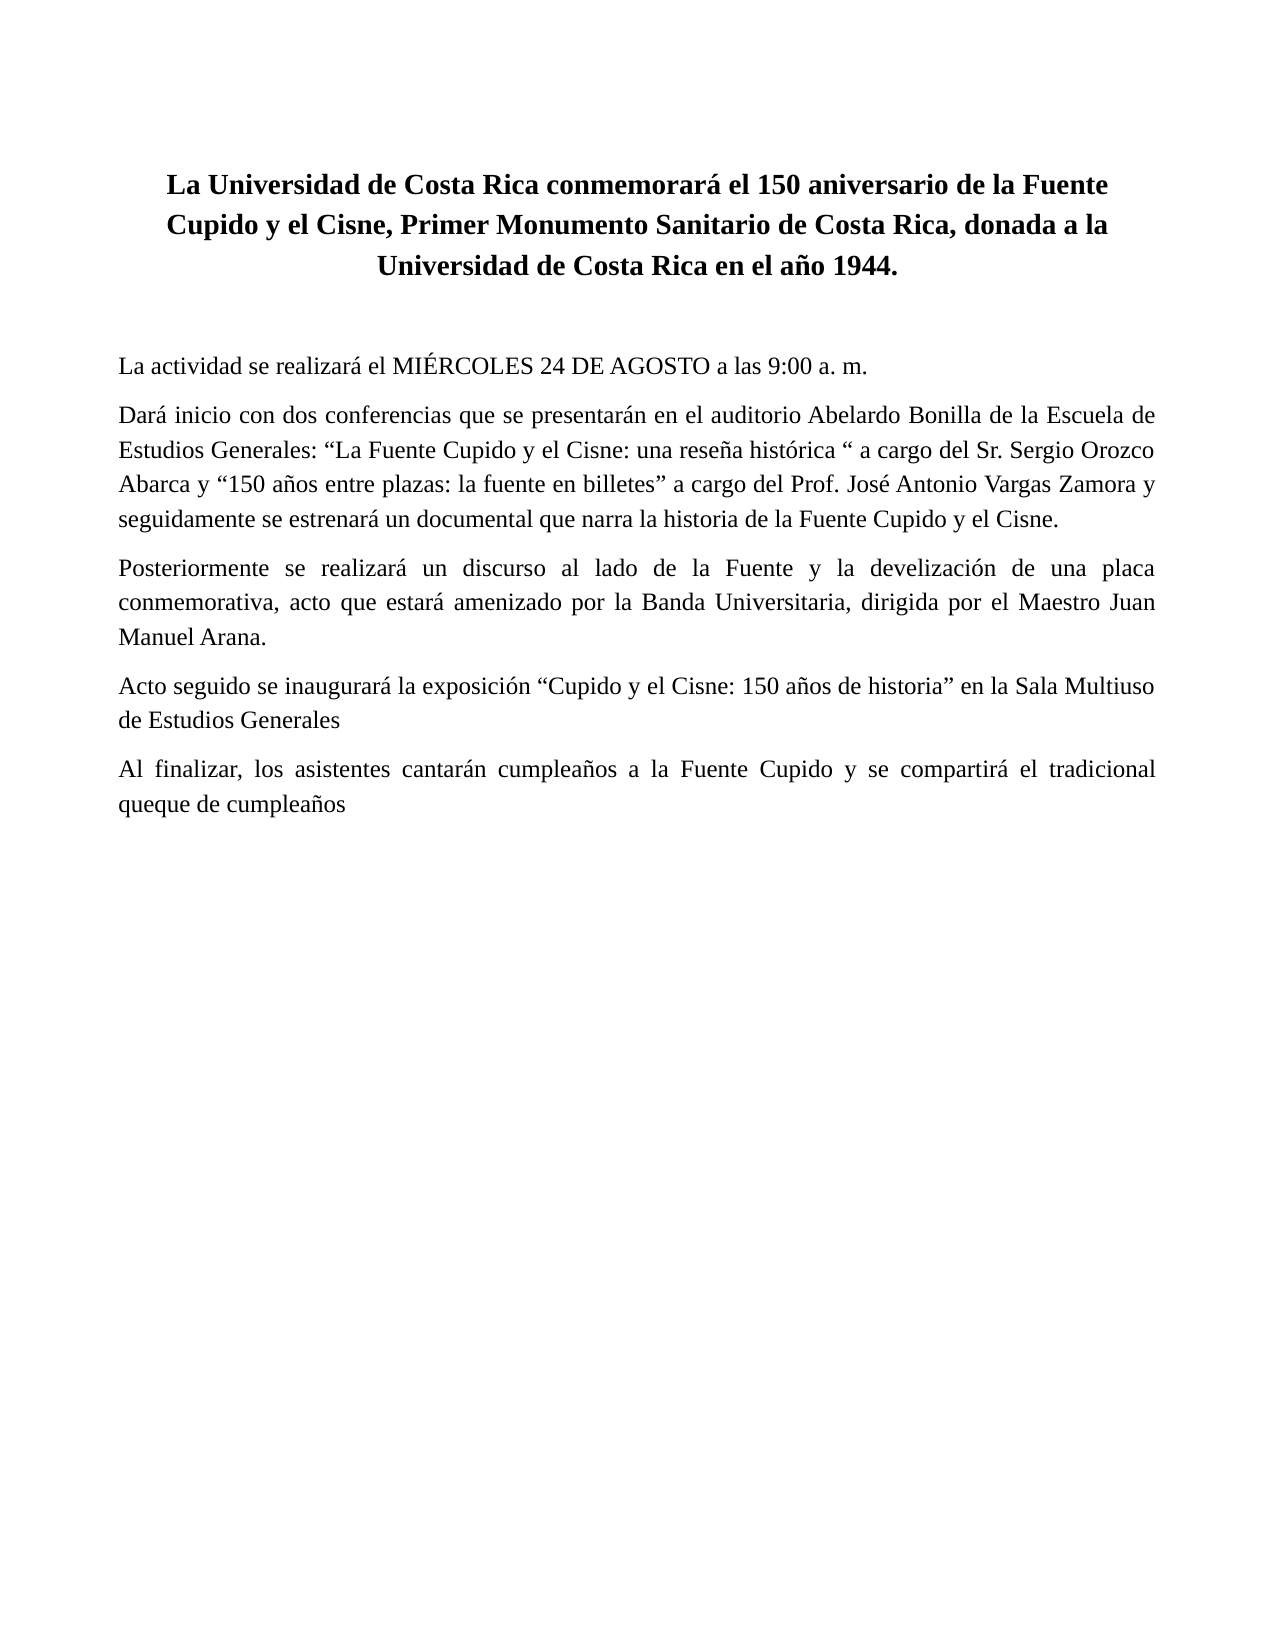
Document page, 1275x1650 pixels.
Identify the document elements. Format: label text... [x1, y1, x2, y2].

text La Universidad de Costa Rica conmemorará el 150 aniversario de la Fuente Cupido y el Cisne, Primer Monumento Sanitario de Costa Rica, donada a la Universidad de Costa Rica en el año 1944. [118, 167, 1157, 281]
text Acto seguido se inaugurará la exposición “Cupido y el Cisne: 150 años de historia” en la Sala Multiuso de Estudios Generales [118, 671, 1157, 734]
text Posteriormente se realizará un discurso al lado de la Fuente y la develización de una placa conmemorativa, acto que estará amenizado por la Banda Universitaria, dirigida por el Maestro Juan Manuel Arana. [118, 553, 1157, 651]
text La actividad se realizará el MIÉRCOLES 24 DE AGOSTO a las 9:00 a. m. [118, 351, 1157, 380]
text Dará inicio con dos conferencias que se presentarán en el auditorio Abelardo Bonilla de la Escuela de Estudios Generales: “La Fuente Cupido y el Cisne: una reseña histórica “ a cargo del Sr. Sergio Orozco Abarca y “150 años entre plazas: la fuente en billetes” a cargo del Prof. José Antonio Vargas Zamora y seguidamente se estrenará un documental que narra la historia de la Fuente Cupido y el Cisne. [118, 401, 1157, 533]
text Al finalizar, los asistentes cantarán cumpleaños a la Fuente Cupido y se compartirá el tradicional queque de cumpleaños [118, 754, 1157, 818]
